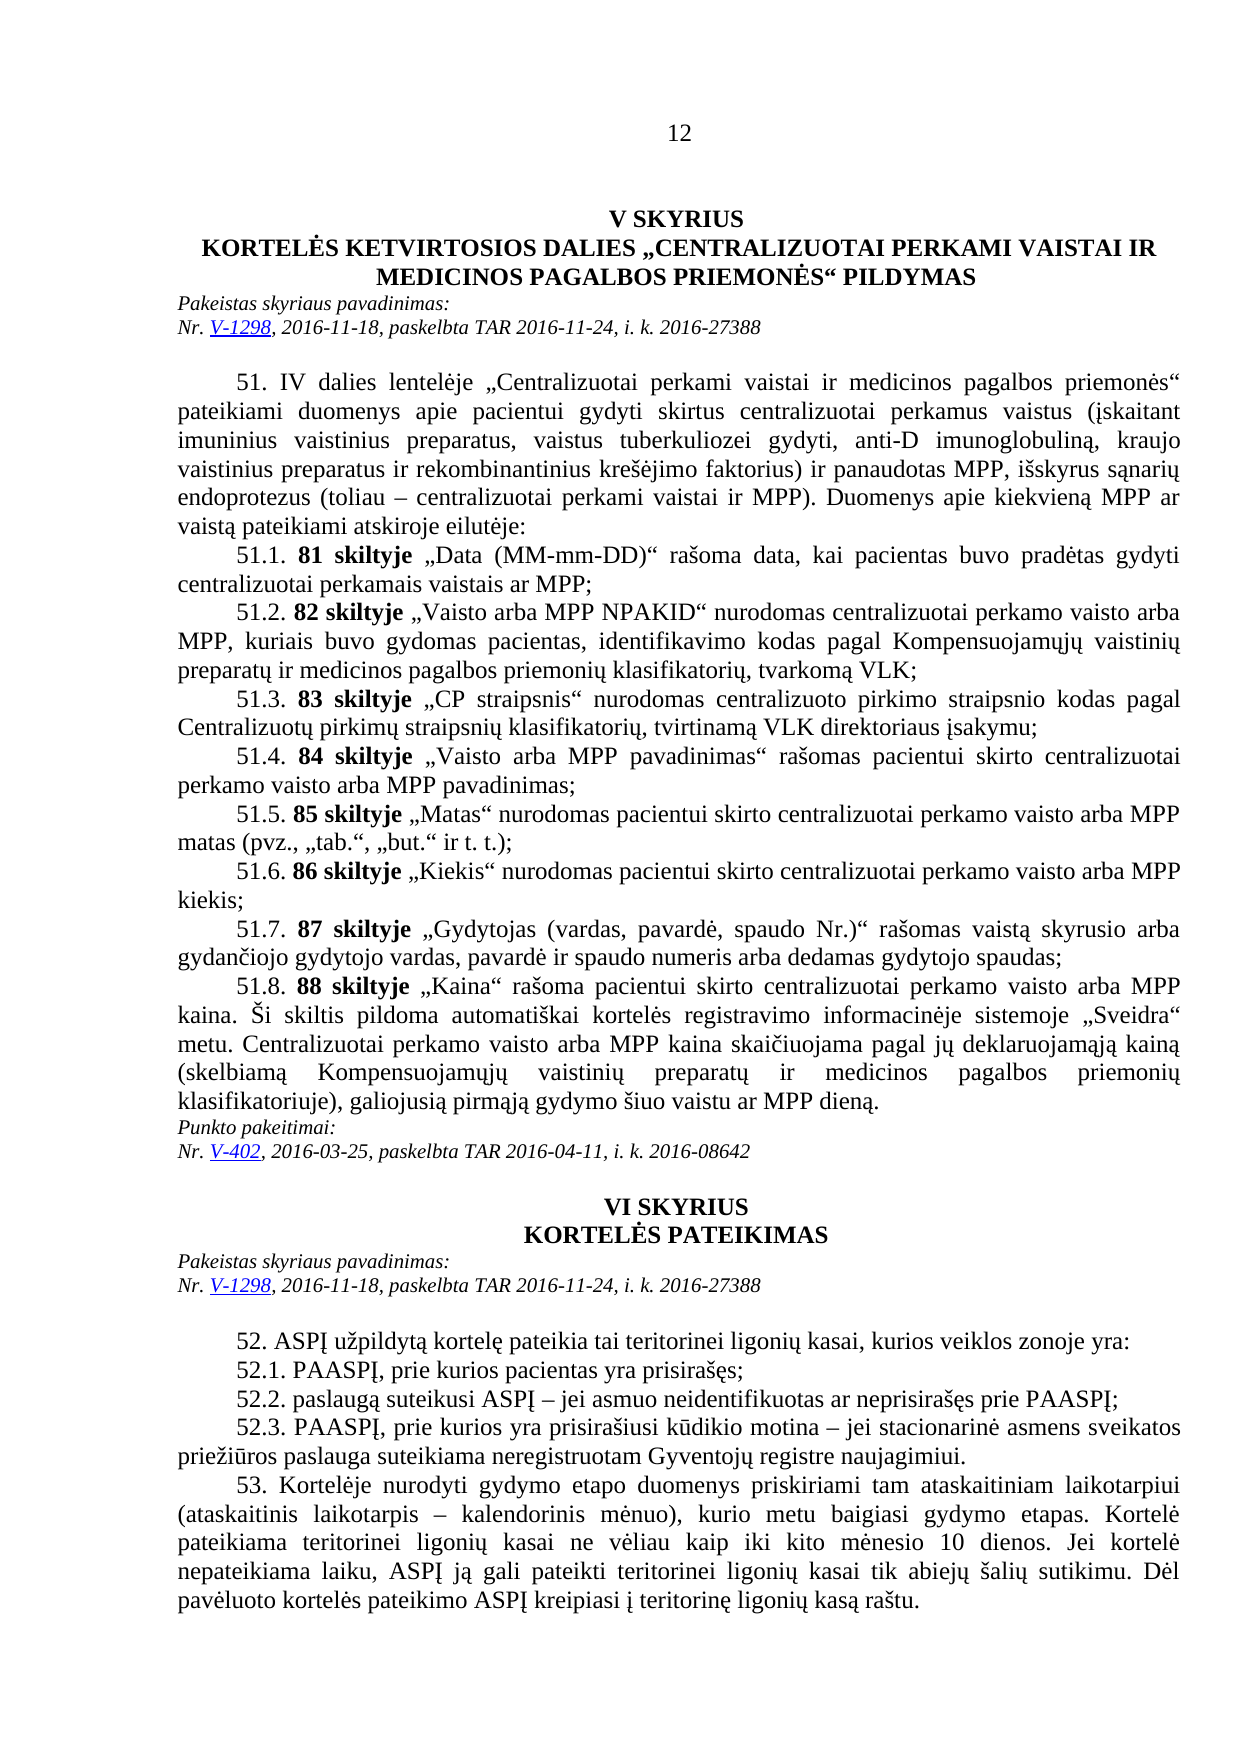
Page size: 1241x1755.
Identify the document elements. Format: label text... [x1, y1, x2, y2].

text 51.5. 85 skiltyje „Matas“ nurodomas pacientui skirto centralizuotai perkamo vaisto arba MPP matas (pvz., „tab.“, „but.“ ir t. t.); [177, 799, 1181, 856]
text 52. ASPĮ užpildytą kortelę pateikia tai teritorinei ligonių kasai, kurios veiklos zonoje yra: [177, 1326, 1181, 1355]
text Pakeistas skyriaus pavadinimas: [177, 291, 1181, 315]
text 51.3. 83 skiltyje „CP straipsnis“ nurodomas centralizuoto pirkimo straipsnio kodas pagal Centralizuotų pirkimų straipsnių klasifikatorių, tvirtinamą VLK direktoriaus įsakymu; [177, 684, 1181, 741]
text V SKYRIUS KORTELĖS KETVIRTOSIOS DALIES „CENTRALIZUOTAI PERKAMI VAISTAI IR MEDICINOS PAGALBOS PRIEMONĖS“ PILDYMAS [177, 204, 1181, 291]
text VI SKYRIUS KORTELĖS PATEIKIMAS [177, 1192, 1181, 1249]
text Punkto pakeitimai: [177, 1115, 1181, 1139]
text 52.3. PAASPĮ, prie kurios yra prisirašiusi kūdikio motina – jei stacionarinė asmens sveikatos priežiūros paslauga suteikiama neregistruotam Gyventojų registre naujagimiui. [177, 1412, 1181, 1470]
text Nr. V-402, 2016-03-25, paskelbta TAR 2016-04-11, i. k. 2016-08642 [177, 1139, 1181, 1163]
text 51.8. 88 skiltyje „Kaina“ rašoma pacientui skirto centralizuotai perkamo vaisto arba MPP kaina. Ši skiltis pildoma automatiškai kortelės registravimo informacinėje sistemoje „Sveidra“ metu. Centralizuotai perkamo vaisto arba MPP kaina skaičiuojama pagal jų deklaruojamąją kainą (skelbiamą Kompensuojamųjų vaistinių preparatų ir medicinos pagalbos priemonių klasifikatoriuje), galiojusią pirmąją gydymo šiuo vaistu ar MPP dieną. [177, 971, 1181, 1115]
text 51.2. 82 skiltyje „Vaisto arba MPP NPAKID“ nurodomas centralizuotai perkamo vaisto arba MPP, kuriais buvo gydomas pacientas, identifikavimo kodas pagal Kompensuojamųjų vaistinių preparatų ir medicinos pagalbos priemonių klasifikatorių, tvarkomą VLK; [177, 597, 1181, 684]
text Nr. V-1298, 2016-11-18, paskelbta TAR 2016-11-24, i. k. 2016-27388 [177, 1273, 1181, 1297]
text 51.7. 87 skiltyje „Gydytojas (vardas, pavardė, spaudo Nr.)“ rašomas vaistą skyrusio arba gydančiojo gydytojo vardas, pavardė ir spaudo numeris arba dedamas gydytojo spaudas; [177, 914, 1181, 971]
text 53. Kortelėje nurodyti gydymo etapo duomenys priskiriami tam ataskaitiniam laikotarpiui (ataskaitinis laikotarpis – kalendorinis mėnuo), kurio metu baigiasi gydymo etapas. Kortelė pateikiama teritorinei ligonių kasai ne vėliau kaip iki kito mėnesio 10 dienos. Jei kortelė nepateikiama laiku, ASPĮ ją gali pateikti teritorinei ligonių kasai tik abiejų šalių sutikimu. Dėl pavėluoto kortelės pateikimo ASPĮ kreipiasi į teritorinę ligonių kasą raštu. [177, 1470, 1181, 1614]
text 51.6. 86 skiltyje „Kiekis“ nurodomas pacientui skirto centralizuotai perkamo vaisto arba MPP kiekis; [177, 856, 1181, 914]
text 52.1. PAASPĮ, prie kurios pacientas yra prisirašęs; [177, 1355, 1181, 1384]
text 51.1. 81 skiltyje „Data (MM-mm-DD)“ rašoma data, kai pacientas buvo pradėtas gydyti centralizuotai perkamais vaistais ar MPP; [177, 540, 1181, 597]
text 51.4. 84 skiltyje „Vaisto arba MPP pavadinimas“ rašomas pacientui skirto centralizuotai perkamo vaisto arba MPP pavadinimas; [177, 741, 1181, 799]
text 51. IV dalies lentelėje „Centralizuotai perkami vaistai ir medicinos pagalbos priemonės“ pateikiami duomenys apie pacientui gydyti skirtus centralizuotai perkamus vaistus (įskaitant imuninius vaistinius preparatus, vaistus tuberkuliozei gydyti, anti-D imunoglobuliną, kraujo vaistinius preparatus ir rekombinantinius krešėjimo faktorius) ir panaudotas MPP, išskyrus sąnarių endoprotezus (toliau – centralizuotai perkami vaistai ir MPP). Duomenys apie kiekvieną MPP ar vaistą pateikiami atskiroje eilutėje: [177, 367, 1181, 540]
text Pakeistas skyriaus pavadinimas: [177, 1249, 1181, 1273]
text Nr. V-1298, 2016-11-18, paskelbta TAR 2016-11-24, i. k. 2016-27388 [177, 315, 1181, 339]
text 52.2. paslaugą suteikusi ASPĮ – jei asmuo neidentifikuotas ar neprisirašęs prie PAASPĮ; [177, 1384, 1181, 1412]
